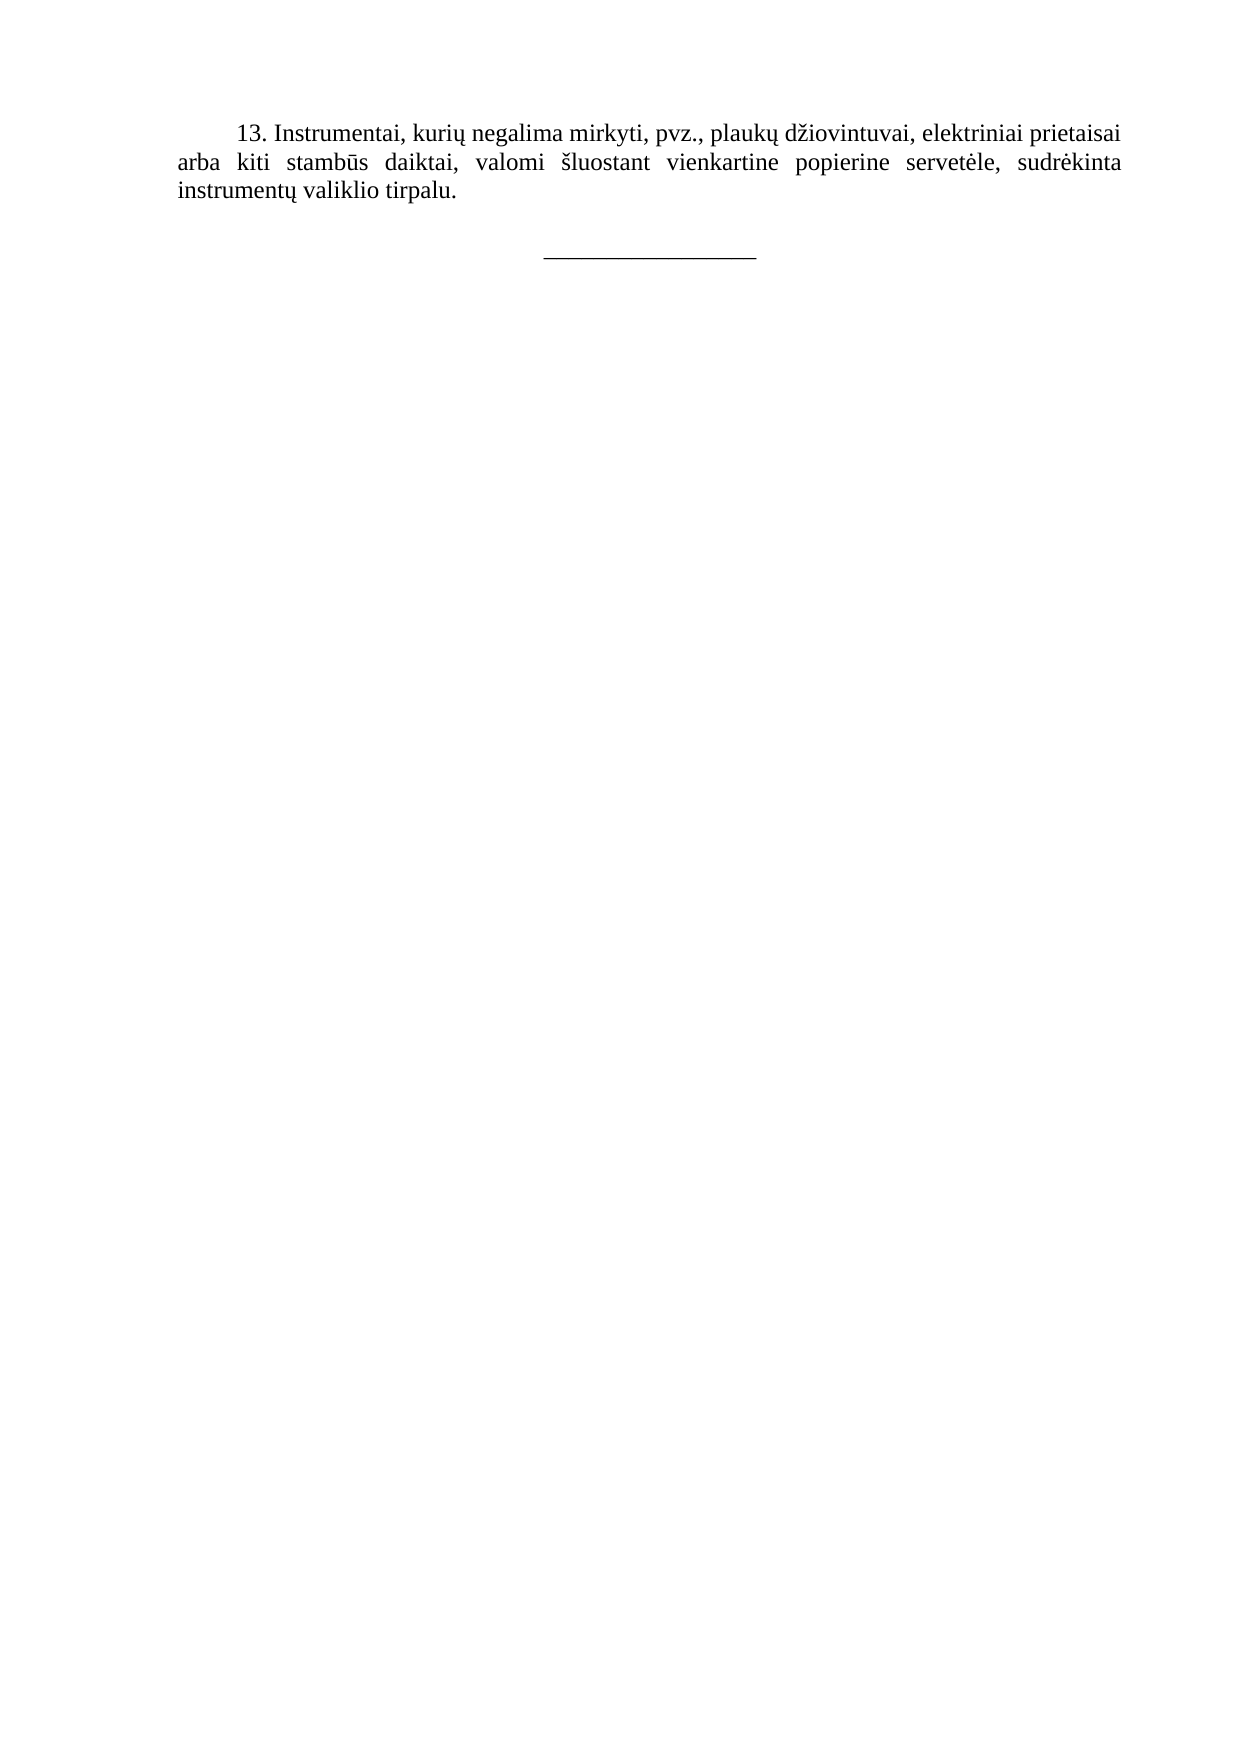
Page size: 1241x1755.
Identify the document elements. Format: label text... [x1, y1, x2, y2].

text _________________ [177, 233, 1122, 262]
text 13. Instrumentai, kurių negalima mirkyti, pvz., plaukų džiovintuvai, elektriniai prietaisai arba kiti stambūs daiktai, valomi šluostant vienkartine popierine servetėle, sudrėkinta instrumentų valiklio tirpalu. [177, 118, 1122, 204]
